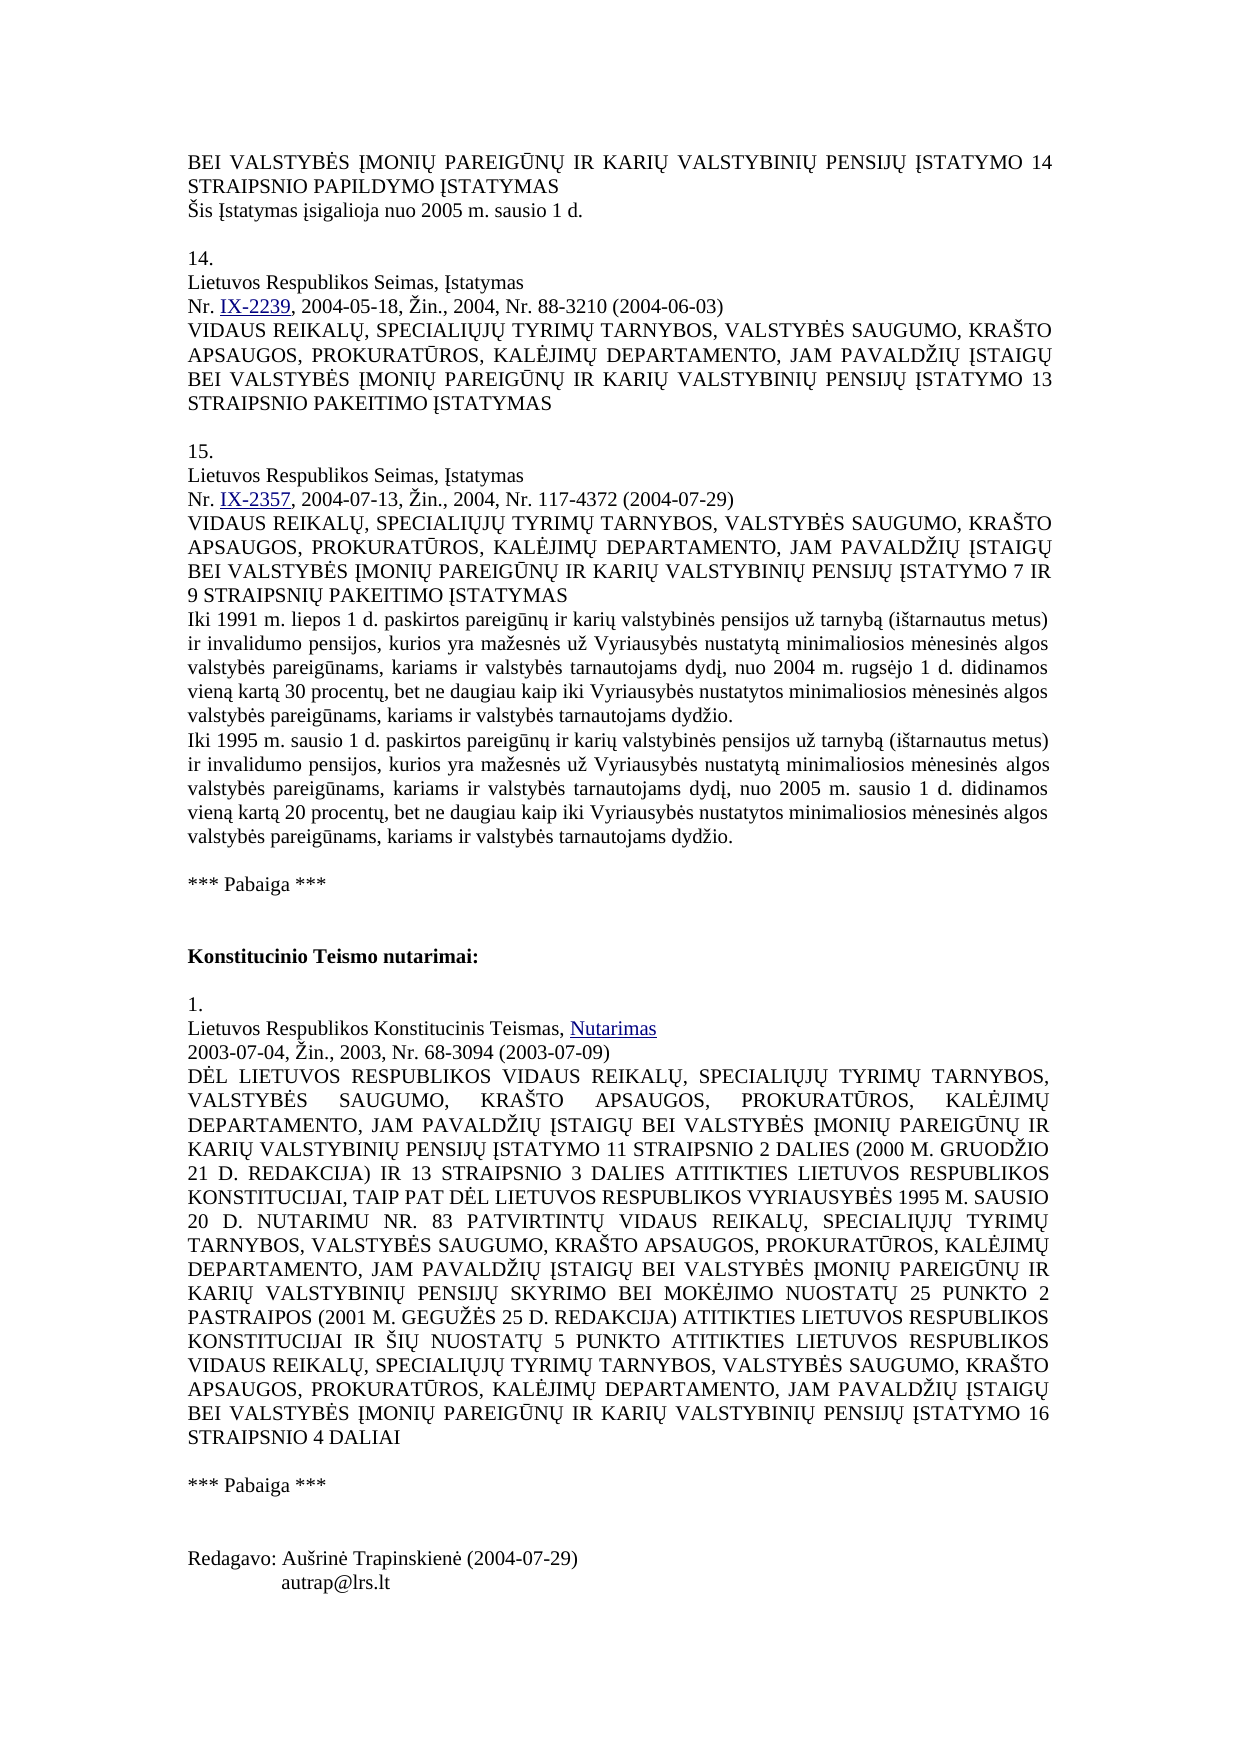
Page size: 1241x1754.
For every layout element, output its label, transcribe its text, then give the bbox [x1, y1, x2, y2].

text Lietuvos Respublikos Konstitucinis Teismas, Nutarimas [187, 1016, 1050, 1040]
text Nr. IX-2239, 2004-05-18, Žin., 2004, Nr. 88-3210 (2004-06-03) [187, 294, 1053, 318]
text *** Pabaiga *** [187, 1473, 1053, 1497]
text VIDAUS REIKALŲ, SPECIALIŲJŲ TYRIMŲ TARNYBOS, VALSTYBĖS SAUGUMO, KRAŠTO APSAUGOS, PROKURATŪROS, KALĖJIMŲ DEPARTAMENTO, JAM PAVALDŽIŲ ĮSTAIGŲ BEI VALSTYBĖS ĮMONIŲ PAREIGŪNŲ IR KARIŲ VALSTYBINIŲ PENSIJŲ ĮSTATYMO 7 IR 9 STRAIPSNIŲ PAKEITIMO ĮSTATYMAS [187, 511, 1053, 607]
text 1. [187, 992, 1050, 1016]
text 15. [187, 439, 1053, 463]
text 2003-07-04, Žin., 2003, Nr. 68-3094 (2003-07-09) [187, 1040, 1050, 1064]
text DĖL LIETUVOS RESPUBLIKOS VIDAUS REIKALŲ, SPECIALIŲJŲ TYRIMŲ TARNYBOS, VALSTYBĖS SAUGUMO, KRAŠTO APSAUGOS, PROKURATŪROS, KALĖJIMŲ DEPARTAMENTO, JAM PAVALDŽIŲ ĮSTAIGŲ BEI VALSTYBĖS ĮMONIŲ PAREIGŪNŲ IR KARIŲ VALSTYBINIŲ PENSIJŲ ĮSTATYMO 11 STRAIPSNIO 2 DALIES (2000 M. GRUODŽIO 21 D. REDAKCIJA) IR 13 STRAIPSNIO 3 DALIES ATITIKTIES LIETUVOS RESPUBLIKOS KONSTITUCIJAI, TAIP PAT DĖL LIETUVOS RESPUBLIKOS VYRIAUSYBĖS 1995 M. SAUSIO 20 D. NUTARIMU NR. 83 PATVIRTINTŲ VIDAUS REIKALŲ, SPECIALIŲJŲ TYRIMŲ TARNYBOS, VALSTYBĖS SAUGUMO, KRAŠTO APSAUGOS, PROKURATŪROS, KALĖJIMŲ DEPARTAMENTO, JAM PAVALDŽIŲ ĮSTAIGŲ BEI VALSTYBĖS ĮMONIŲ PAREIGŪNŲ IR KARIŲ VALSTYBINIŲ PENSIJŲ SKYRIMO BEI MOKĖJIMO NUOSTATŲ 25 PUNKTO 2 PASTRAIPOS (2001 M. GEGUŽĖS 25 D. REDAKCIJA) ATITIKTIES LIETUVOS RESPUBLIKOS KONSTITUCIJAI IR ŠIŲ NUOSTATŲ 5 PUNKTO ATITIKTIES LIETUVOS RESPUBLIKOS VIDAUS REIKALŲ, SPECIALIŲJŲ TYRIMŲ TARNYBOS, VALSTYBĖS SAUGUMO, KRAŠTO APSAUGOS, PROKURATŪROS, KALĖJIMŲ DEPARTAMENTO, JAM PAVALDŽIŲ ĮSTAIGŲ BEI VALSTYBĖS ĮMONIŲ PAREIGŪNŲ IR KARIŲ VALSTYBINIŲ PENSIJŲ ĮSTATYMO 16 STRAIPSNIO 4 DALIAI [187, 1064, 1050, 1449]
text *** Pabaiga *** [187, 872, 1050, 896]
text Lietuvos Respublikos Seimas, Įstatymas [187, 270, 1053, 294]
text Šis Įstatymas įsigalioja nuo 2005 m. sausio 1 d. [187, 198, 1053, 222]
text Lietuvos Respublikos Seimas, Įstatymas [187, 463, 1053, 487]
text Iki 1991 m. liepos 1 d. paskirtos pareigūnų ir karių valstybinės pensijos už tarnybą (ištarnautus metus) ir invalidumo pensijos, kurios yra mažesnės už Vyriausybės nustatytą minimaliosios mėnesinės algos valstybės pareigūnams, kariams ir valstybės tarnautojams dydį, nuo 2004 m. rugsėjo 1 d. didinamos vieną kartą 30 procentų, bet ne daugiau kaip iki Vyriausybės nustatytos minimaliosios mėnesinės algos valstybės pareigūnams, kariams ir valstybės tarnautojams dydžio. [187, 607, 1050, 727]
text BEI VALSTYBĖS ĮMONIŲ PAREIGŪNŲ IR KARIŲ VALSTYBINIŲ PENSIJŲ ĮSTATYMO 14 STRAIPSNIO PAPILDYMO ĮSTATYMAS [187, 150, 1053, 198]
text VIDAUS REIKALŲ, SPECIALIŲJŲ TYRIMŲ TARNYBOS, VALSTYBĖS SAUGUMO, KRAŠTO APSAUGOS, PROKURATŪROS, KALĖJIMŲ DEPARTAMENTO, JAM PAVALDŽIŲ ĮSTAIGŲ BEI VALSTYBĖS ĮMONIŲ PAREIGŪNŲ IR KARIŲ VALSTYBINIŲ PENSIJŲ ĮSTATYMO 13 STRAIPSNIO PAKEITIMO ĮSTATYMAS [187, 318, 1053, 415]
text autrap@lrs.lt [187, 1570, 1053, 1594]
text Iki 1995 m. sausio 1 d. paskirtos pareigūnų ir karių valstybinės pensijos už tarnybą (ištarnautus metus) ir invalidumo pensijos, kurios yra mažesnės už Vyriausybės nustatytą minimaliosios mėnesinės algos valstybės pareigūnams, kariams ir valstybės tarnautojams dydį, nuo 2005 m. sausio 1 d. didinamos vieną kartą 20 procentų, bet ne daugiau kaip iki Vyriausybės nustatytos minimaliosios mėnesinės algos valstybės pareigūnams, kariams ir valstybės tarnautojams dydžio. [187, 727, 1050, 848]
text 14. [187, 246, 1053, 270]
text Redagavo: Aušrinė Trapinskienė (2004-07-29) [187, 1546, 1053, 1570]
text Nr. IX-2357, 2004-07-13, Žin., 2004, Nr. 117-4372 (2004-07-29) [187, 487, 1053, 511]
text Konstitucinio Teismo nutarimai: [187, 944, 1050, 968]
